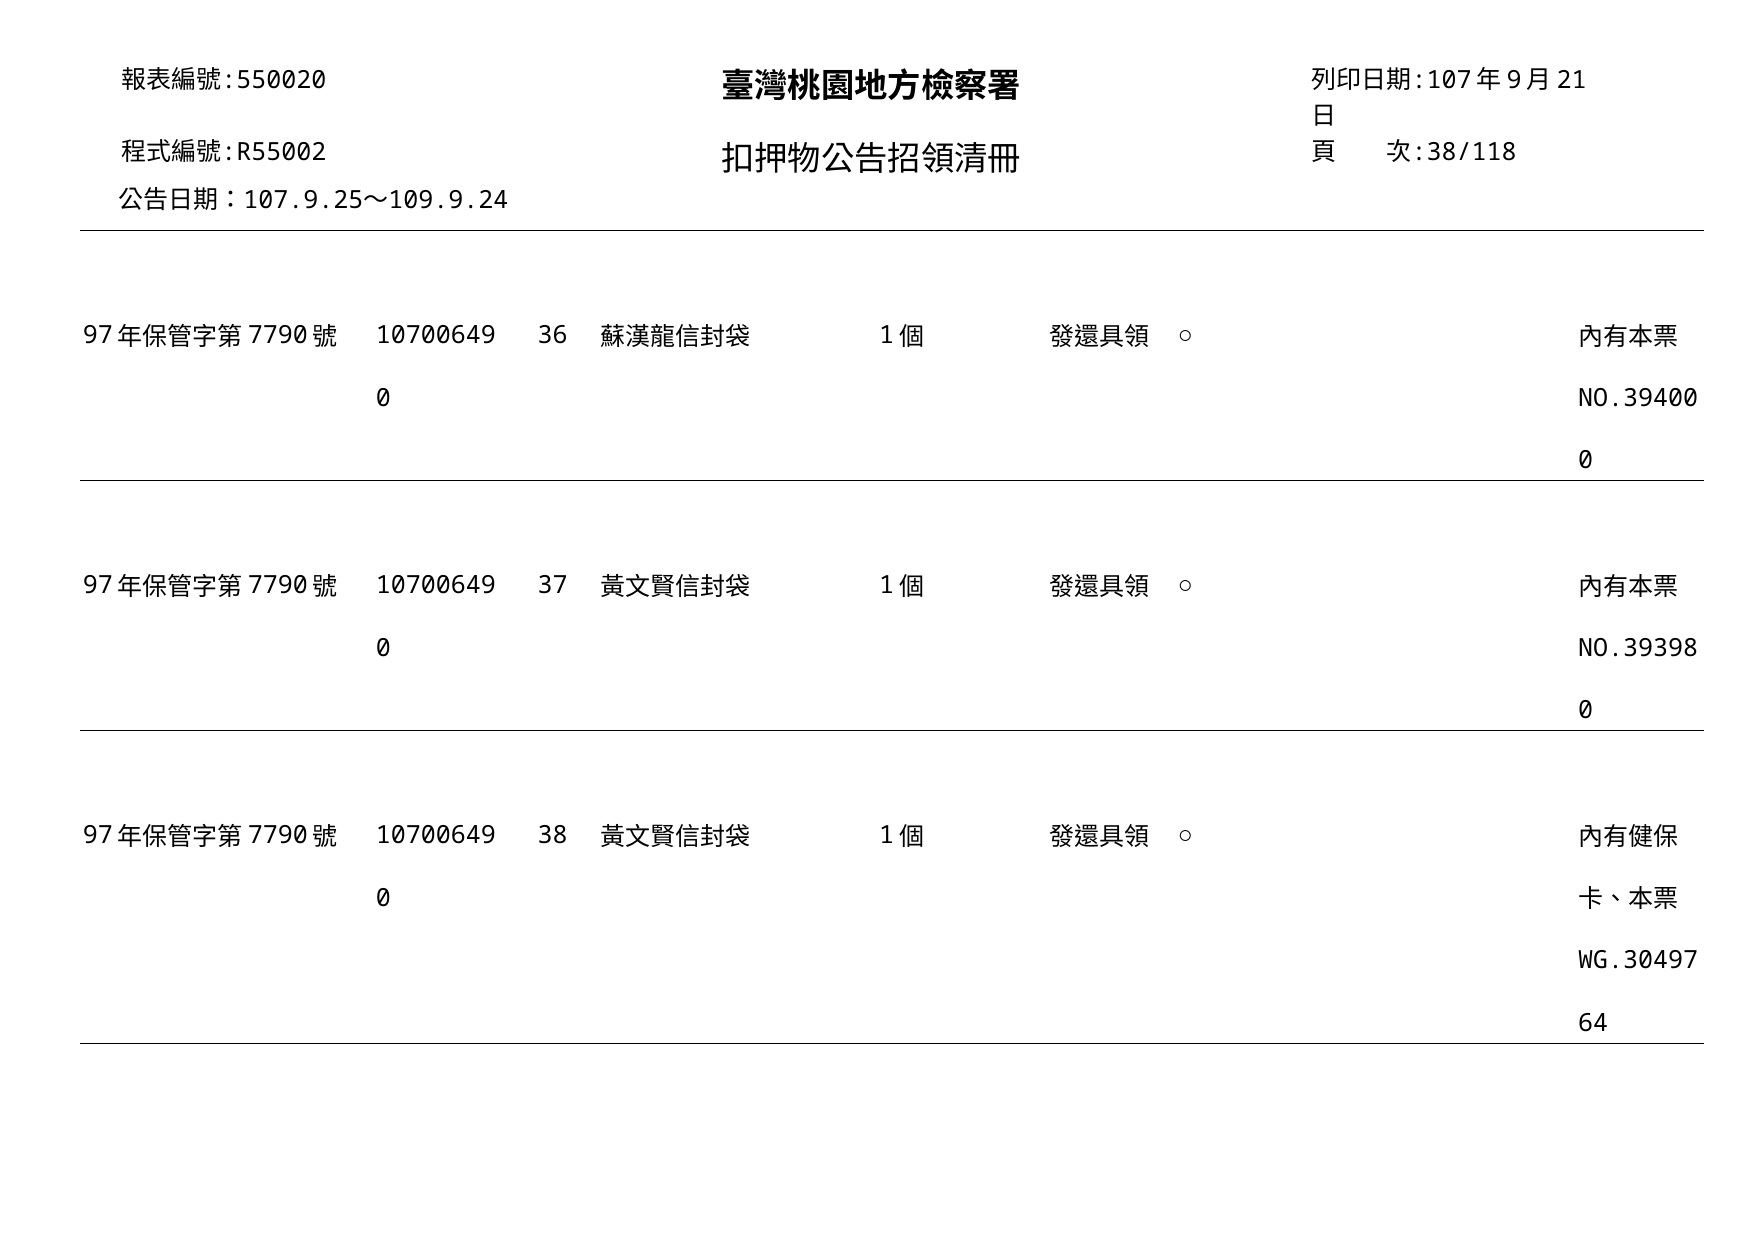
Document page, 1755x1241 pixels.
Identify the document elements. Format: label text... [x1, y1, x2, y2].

table_cell 內有健保卡、本票WG.3049764 [1575, 731, 1704, 1042]
table_cell ○ [1175, 231, 1317, 480]
table_cell [1317, 731, 1575, 1042]
table_cell 內有本票NO.394000 [1575, 231, 1704, 480]
table_cell 黃文賢信封袋 [597, 481, 807, 730]
table_cell 97年保管字第7790號 [80, 731, 373, 1042]
table_cell 發還具領 [1046, 731, 1175, 1042]
table_cell 發還具領 [1046, 231, 1175, 480]
table_cell [1317, 481, 1575, 730]
table_cell [927, 731, 1046, 1042]
table_cell 107006490 [373, 481, 507, 730]
table_cell 蘇漢龍信封袋 [597, 231, 807, 480]
table_cell [1317, 231, 1575, 480]
table_cell 38 [507, 731, 597, 1042]
table_cell 1個 [808, 731, 927, 1042]
table_cell 36 [507, 231, 597, 480]
table_cell 97年保管字第7790號 [80, 231, 373, 480]
table_cell 1個 [808, 231, 927, 480]
table_cell ○ [1175, 481, 1317, 730]
table_cell [927, 231, 1046, 480]
table_cell [927, 481, 1046, 730]
table_cell 黃文賢信封袋 [597, 731, 807, 1042]
table_cell 1個 [808, 481, 927, 730]
table_cell 發還具領 [1046, 481, 1175, 730]
table_cell 107006490 [373, 231, 507, 480]
table_cell 37 [507, 481, 597, 730]
table_cell 內有本票NO.393980 [1575, 481, 1704, 730]
table_cell ○ [1175, 731, 1317, 1042]
table_cell 107006490 [373, 731, 507, 1042]
table_cell 97年保管字第7790號 [80, 481, 373, 730]
